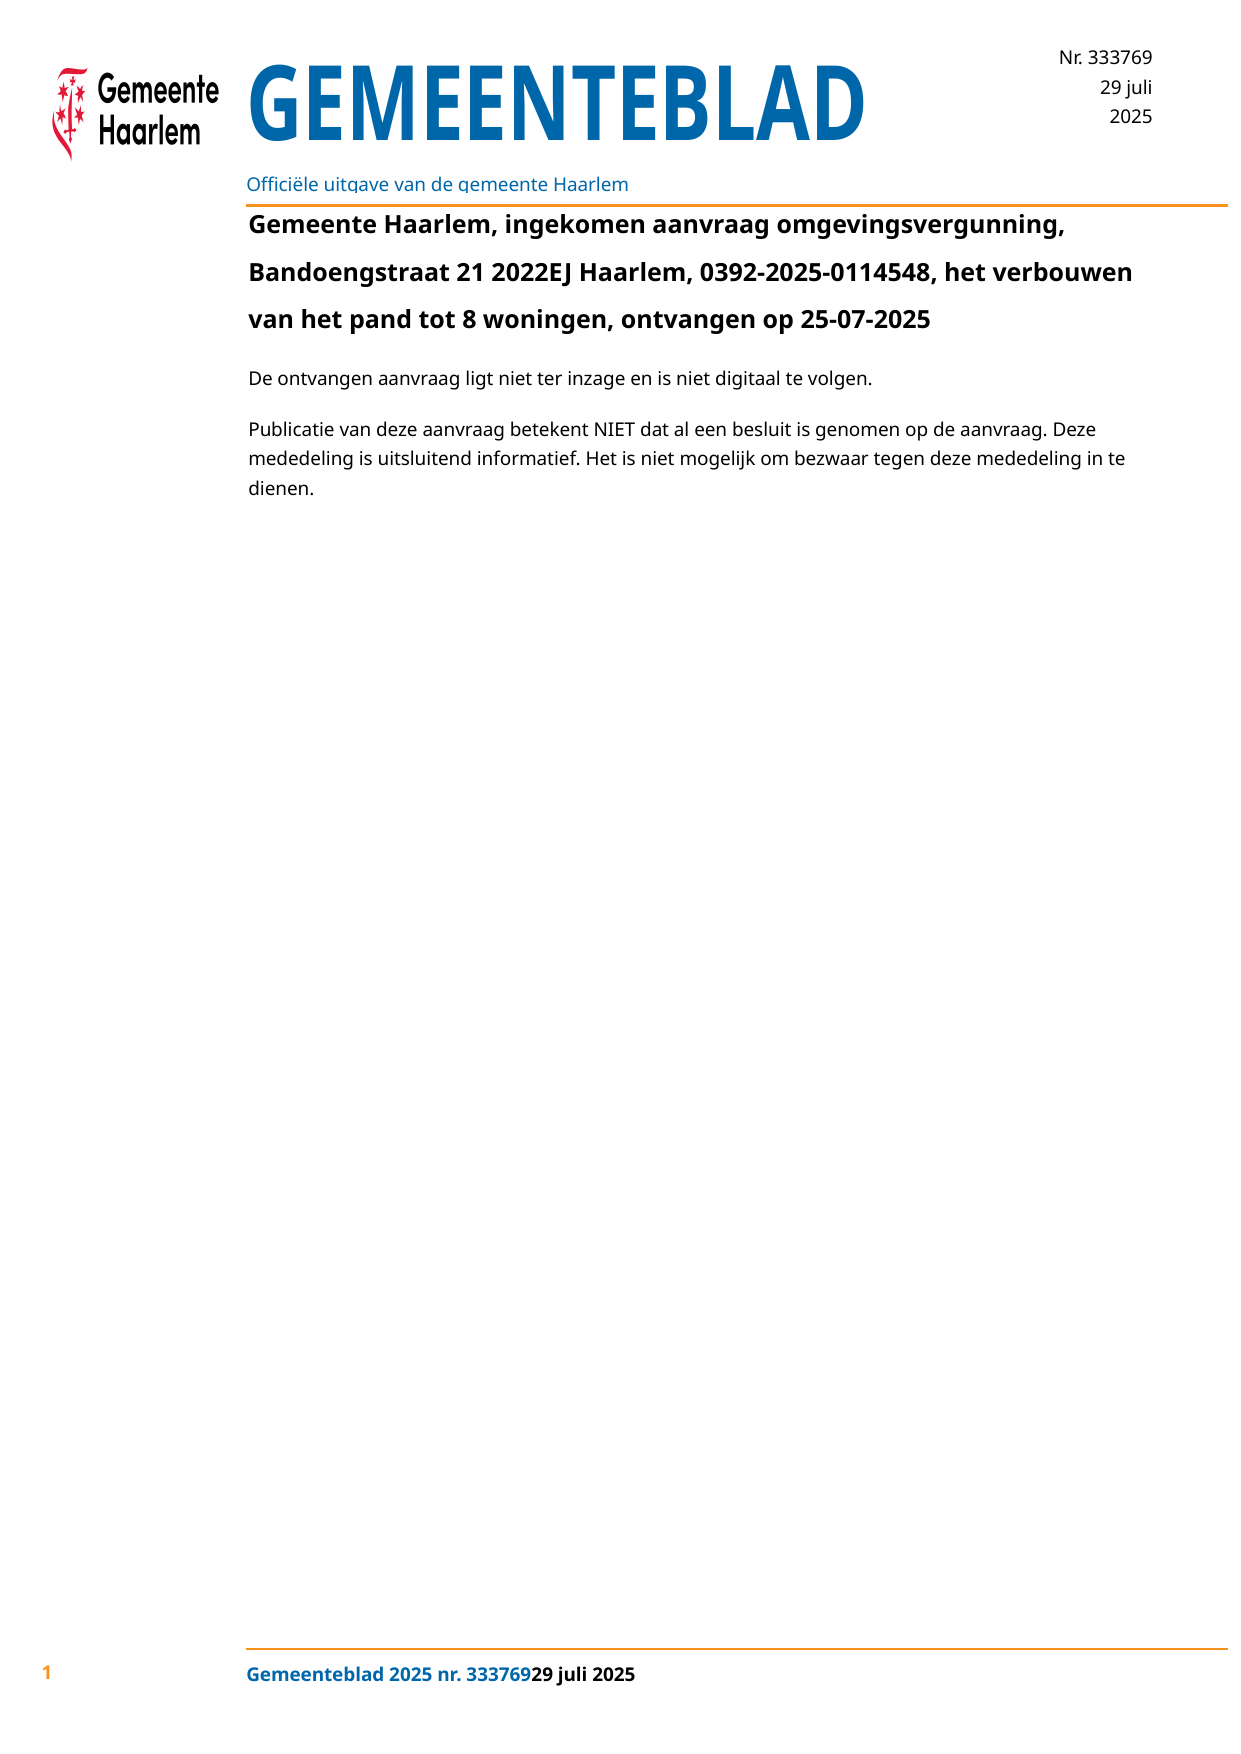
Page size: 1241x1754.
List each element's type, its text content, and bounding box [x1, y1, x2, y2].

picture [41, 47, 231, 172]
text Publicatie van deze aanvraag betekent NIET dat al een besluit is genomen op de aanvraag. Deze mededeling is uitsluitend informatief. Het is niet mogelijk om bezwaar tegen deze mededeling in te dienen. [248, 416, 1152, 501]
text Gemeente Haarlem, ingekomen aanvraag omgevingsvergunning, Bandoengstraat 21 2022EJ Haarlem, 0392-2025-0114548, het verbouwen van het pand tot 8 woningen, ontvangen op 25-07-2025 [248, 207, 1152, 336]
text De ontvangen aanvraag ligt niet ter inzage en is niet digitaal te volgen. [248, 366, 1152, 391]
